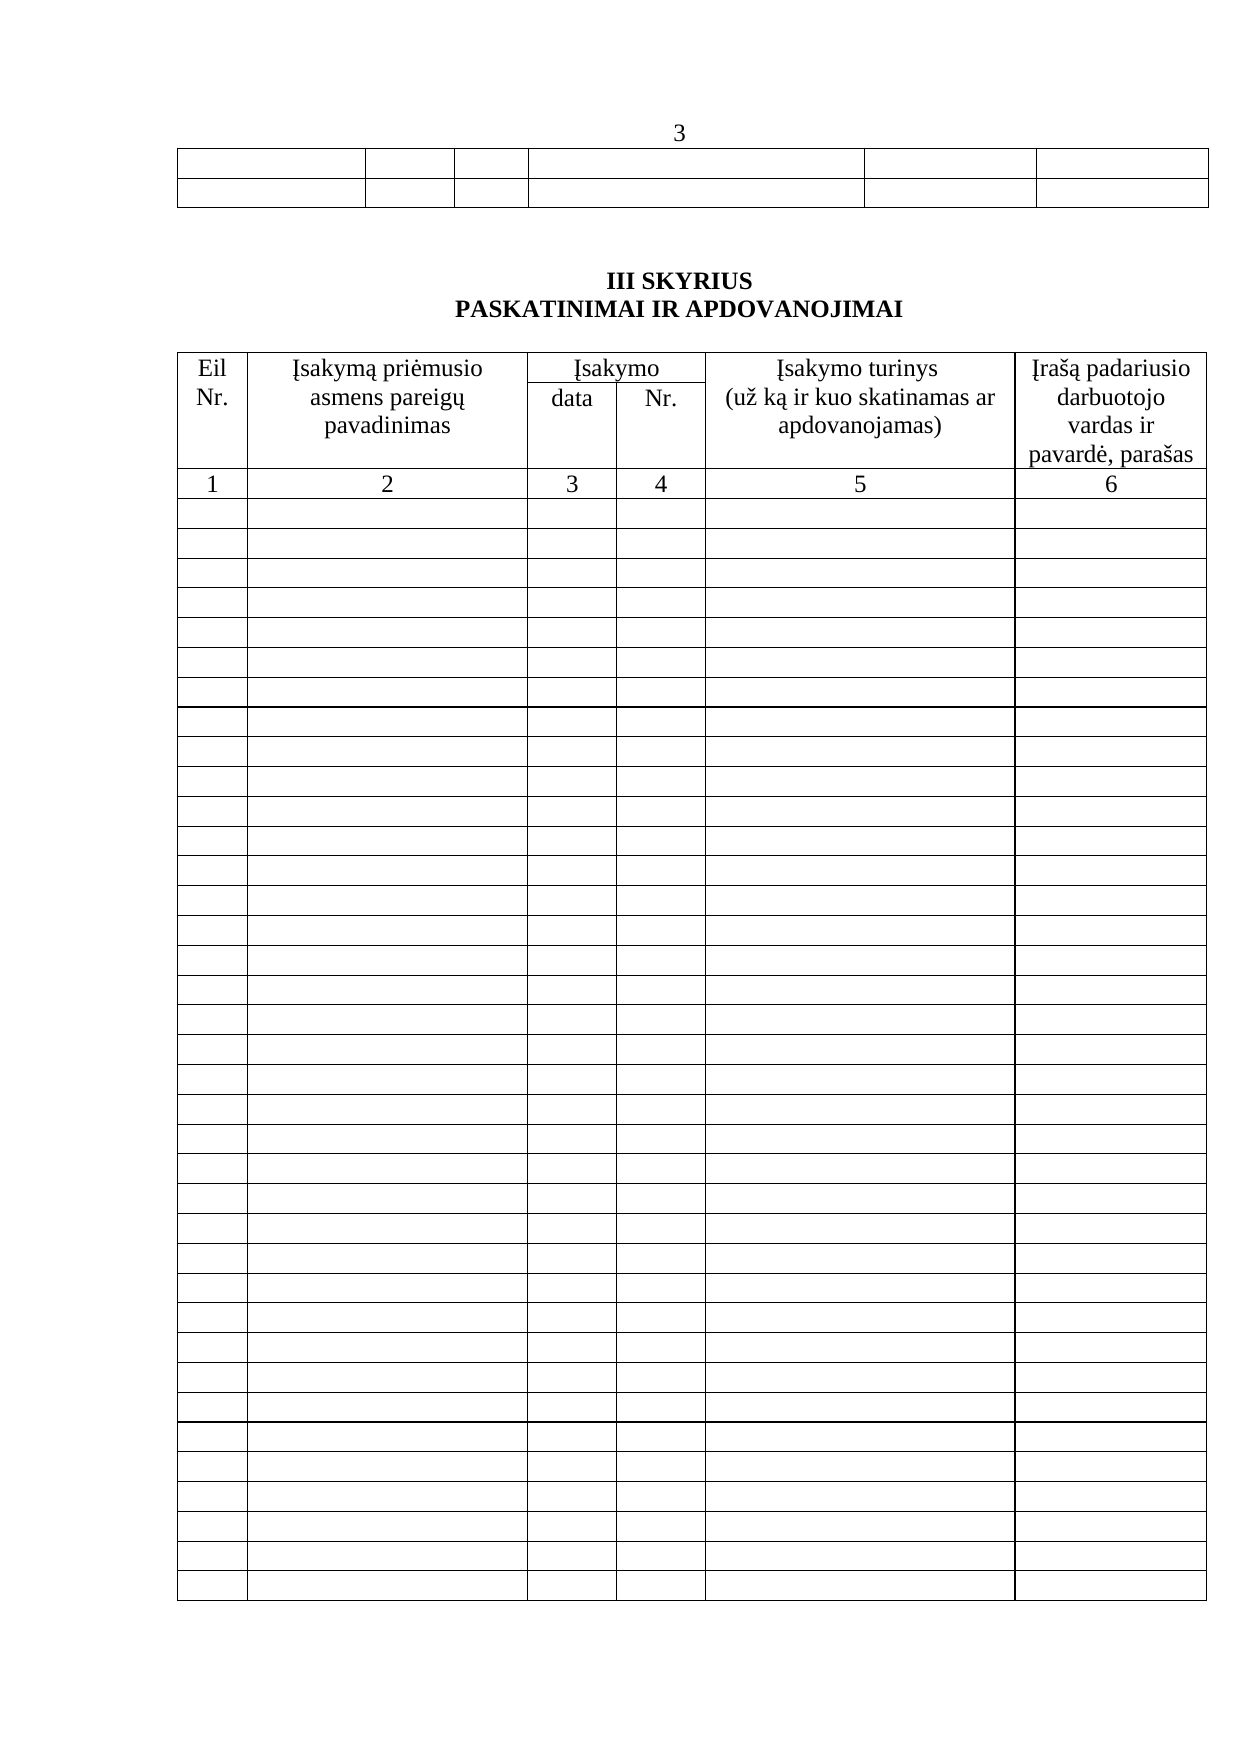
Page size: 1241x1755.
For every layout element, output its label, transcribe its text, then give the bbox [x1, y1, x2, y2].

table_cell [178, 856, 247, 885]
table_cell [617, 1005, 705, 1034]
table_cell [528, 1452, 616, 1481]
table_cell [248, 499, 527, 528]
table_cell data [528, 383, 616, 468]
table_header Įsakymą priėmusio asmens pareigų pavadinimas [248, 353, 527, 468]
table_cell [528, 1512, 616, 1541]
table_cell [1016, 1035, 1206, 1064]
table_cell [248, 797, 527, 826]
table_cell [528, 916, 616, 945]
table_cell [248, 1482, 527, 1511]
table_cell [248, 1005, 527, 1034]
table_cell [617, 1244, 705, 1272]
table_cell [1016, 529, 1206, 557]
table_cell [1016, 1512, 1206, 1541]
table_cell [248, 529, 527, 557]
table_cell [248, 976, 527, 1004]
table_cell [528, 1125, 616, 1153]
table_cell [617, 1274, 705, 1302]
table_cell [706, 737, 1014, 766]
table_cell [178, 1274, 247, 1302]
table_cell [706, 1095, 1014, 1123]
table_cell [706, 1035, 1014, 1064]
table_cell [706, 1452, 1014, 1481]
table_cell [617, 1482, 705, 1511]
table_cell [528, 678, 616, 706]
table_cell [455, 179, 528, 207]
table_cell [178, 1571, 247, 1600]
table_cell [1016, 1005, 1206, 1034]
table_cell [528, 1214, 616, 1243]
table_cell [706, 1244, 1014, 1272]
table_cell [706, 1423, 1014, 1451]
table_cell [706, 976, 1014, 1004]
table_cell [617, 1095, 705, 1123]
table_cell [248, 1035, 527, 1064]
table_cell [1016, 708, 1206, 736]
table_cell [528, 588, 616, 617]
table_cell [1037, 179, 1208, 207]
table_cell [1016, 678, 1206, 706]
table_cell [706, 1363, 1014, 1392]
table_cell [1016, 1274, 1206, 1302]
table_cell 1 [178, 469, 247, 498]
table_cell [617, 1423, 705, 1451]
table_cell [248, 1512, 527, 1541]
table_cell [178, 797, 247, 826]
table_cell [178, 1214, 247, 1243]
table_cell [706, 1065, 1014, 1094]
table_cell [178, 976, 247, 1004]
table_cell [1016, 916, 1206, 945]
table_cell [1016, 1214, 1206, 1243]
table_cell [1016, 856, 1206, 885]
table_cell [706, 559, 1014, 587]
table_cell [617, 1571, 705, 1600]
table_cell [1016, 797, 1206, 826]
table_cell 6 [1016, 469, 1206, 498]
table_cell [178, 1244, 247, 1272]
table_cell [1016, 1065, 1206, 1094]
table_cell [706, 1005, 1014, 1034]
table_cell [1016, 1423, 1206, 1451]
table_cell [248, 946, 527, 974]
table_cell [706, 827, 1014, 855]
table_cell [706, 767, 1014, 796]
table_cell [617, 678, 705, 706]
table_cell [1016, 737, 1206, 766]
table_cell [706, 946, 1014, 974]
table_cell [706, 1154, 1014, 1183]
table_cell 4 [617, 469, 705, 498]
table_cell [528, 1393, 616, 1421]
table_cell [617, 499, 705, 528]
table_cell [617, 1035, 705, 1064]
table_cell [528, 1005, 616, 1034]
table_cell [1016, 827, 1206, 855]
table_cell [617, 1303, 705, 1332]
table_cell [178, 559, 247, 587]
table_cell [178, 1125, 247, 1153]
table_cell [617, 529, 705, 557]
table_cell [1016, 946, 1206, 974]
table_cell [617, 1363, 705, 1392]
table_cell [248, 1274, 527, 1302]
table_cell [248, 1571, 527, 1600]
table_cell [178, 708, 247, 736]
table_cell [706, 1303, 1014, 1332]
table_cell [1016, 588, 1206, 617]
table_cell [617, 856, 705, 885]
table_cell [178, 1452, 247, 1481]
table_cell [528, 648, 616, 677]
table_cell [1016, 886, 1206, 915]
table_cell [617, 916, 705, 945]
title PASKATINIMAI IR APDOVANOJIMAI [177, 294, 1181, 323]
table_cell [617, 1154, 705, 1183]
table_header Įrašą padariusio darbuotojo vardas ir pavardė, parašas [1016, 353, 1206, 468]
table_cell [178, 1482, 247, 1511]
table_cell [528, 1571, 616, 1600]
table_cell [617, 886, 705, 915]
table_cell [248, 1214, 527, 1243]
table_cell [706, 1393, 1014, 1421]
table_cell [617, 976, 705, 1004]
table_cell [248, 1244, 527, 1272]
table_cell [1016, 1125, 1206, 1153]
table_cell [706, 916, 1014, 945]
table_cell [528, 827, 616, 855]
table_cell [617, 648, 705, 677]
table_cell [529, 179, 864, 207]
table_cell [178, 767, 247, 796]
table_cell [528, 559, 616, 587]
table_cell 2 [248, 469, 527, 498]
table_cell [706, 1482, 1014, 1511]
table_cell [706, 588, 1014, 617]
table_cell [178, 529, 247, 557]
table_cell [1016, 976, 1206, 1004]
table_cell [248, 1303, 527, 1332]
table_cell [248, 588, 527, 617]
table_cell [528, 946, 616, 974]
table_cell [248, 678, 527, 706]
table_cell [617, 827, 705, 855]
table_cell [178, 149, 365, 177]
table_cell [1016, 559, 1206, 587]
table_cell [248, 708, 527, 736]
table_cell [706, 1214, 1014, 1243]
table_cell [178, 827, 247, 855]
table_cell [1016, 1571, 1206, 1600]
table_cell [178, 499, 247, 528]
table_cell [248, 1452, 527, 1481]
table_cell [1016, 1154, 1206, 1183]
table_header Įsakymo turinys (už ką ir kuo skatinamas ar apdovanojamas) [706, 353, 1014, 468]
table_cell [528, 767, 616, 796]
table_cell [248, 916, 527, 945]
table_cell [706, 856, 1014, 885]
table_cell [617, 1393, 705, 1421]
table_header Eil Nr. [178, 353, 247, 468]
table_cell [248, 767, 527, 796]
table_cell [248, 1393, 527, 1421]
table_cell [528, 1244, 616, 1272]
table_cell [1016, 767, 1206, 796]
table_cell [528, 1542, 616, 1570]
table_cell [178, 916, 247, 945]
table_cell [706, 1571, 1014, 1600]
table_cell [706, 1184, 1014, 1213]
table_cell [706, 499, 1014, 528]
table_cell [1016, 1184, 1206, 1213]
table_cell [248, 1154, 527, 1183]
title III SKYRIUS [177, 266, 1181, 294]
table_cell [248, 1065, 527, 1094]
table_cell [1016, 1303, 1206, 1332]
table_cell [178, 1095, 247, 1123]
table_cell [706, 648, 1014, 677]
table_cell [248, 618, 527, 647]
table_cell [1016, 1095, 1206, 1123]
table_cell [706, 708, 1014, 736]
table_cell [178, 1005, 247, 1034]
table_cell [617, 1184, 705, 1213]
table_cell [1016, 1393, 1206, 1421]
table_cell [248, 1363, 527, 1392]
table_cell [178, 678, 247, 706]
table_cell [1016, 1452, 1206, 1481]
table_cell [248, 856, 527, 885]
table_cell [1016, 1333, 1206, 1362]
table_cell [865, 179, 1036, 207]
table_cell [1016, 1542, 1206, 1570]
table_cell [178, 588, 247, 617]
table_cell [1016, 648, 1206, 677]
table_cell [178, 1184, 247, 1213]
table_cell [248, 1095, 527, 1123]
table_cell [178, 618, 247, 647]
table_cell [248, 1542, 527, 1570]
table_cell [1037, 149, 1208, 177]
table_cell [248, 1333, 527, 1362]
table_cell [178, 1333, 247, 1362]
table_cell [706, 1542, 1014, 1570]
table_cell [706, 886, 1014, 915]
table_cell [248, 648, 527, 677]
table_cell 3 [528, 469, 616, 498]
table_cell [1016, 618, 1206, 647]
table_cell [617, 946, 705, 974]
table_cell [528, 976, 616, 1004]
table_cell [178, 1065, 247, 1094]
table_cell [706, 1125, 1014, 1153]
table_cell [617, 767, 705, 796]
table_cell [248, 1423, 527, 1451]
table_cell [455, 149, 528, 177]
table_cell [706, 797, 1014, 826]
table_cell [178, 1542, 247, 1570]
table_cell [528, 1184, 616, 1213]
table_cell [528, 708, 616, 736]
table_cell [178, 1303, 247, 1332]
table_cell [617, 1452, 705, 1481]
table_cell [528, 1482, 616, 1511]
table_cell [248, 886, 527, 915]
table_cell [528, 737, 616, 766]
table_cell [617, 618, 705, 647]
table_cell [528, 1333, 616, 1362]
table_cell [617, 1333, 705, 1362]
table_cell [248, 559, 527, 587]
table_cell [1016, 499, 1206, 528]
table_cell [178, 1154, 247, 1183]
table_cell Nr. [617, 383, 705, 468]
table_cell [248, 1125, 527, 1153]
table_cell [617, 559, 705, 587]
table_cell [528, 886, 616, 915]
table_cell [178, 737, 247, 766]
table_cell [528, 499, 616, 528]
table_cell [528, 1065, 616, 1094]
table_cell [248, 827, 527, 855]
table_cell [617, 1542, 705, 1570]
table_cell [528, 1303, 616, 1332]
table_cell [617, 588, 705, 617]
table_cell [248, 1184, 527, 1213]
table_header Įsakymo [528, 353, 705, 382]
table_cell [706, 529, 1014, 557]
table_cell [528, 1095, 616, 1123]
table_cell [528, 1154, 616, 1183]
table_cell [1016, 1482, 1206, 1511]
table_cell [617, 1125, 705, 1153]
table_cell [178, 946, 247, 974]
table_cell [248, 737, 527, 766]
table_cell [528, 797, 616, 826]
table_cell [706, 1274, 1014, 1302]
table_cell [528, 856, 616, 885]
table_cell [178, 1363, 247, 1392]
table_cell [617, 1512, 705, 1541]
table_cell [366, 149, 454, 177]
table_cell [178, 886, 247, 915]
table_cell 5 [706, 469, 1014, 498]
table_cell [617, 1214, 705, 1243]
table_cell [528, 1423, 616, 1451]
table_cell [178, 648, 247, 677]
table_cell [529, 149, 864, 177]
table_cell [528, 1274, 616, 1302]
table_cell [617, 797, 705, 826]
table_cell [178, 179, 365, 207]
table_cell [178, 1035, 247, 1064]
table_cell [178, 1423, 247, 1451]
table_cell [706, 678, 1014, 706]
table_cell [528, 529, 616, 557]
table_cell [366, 179, 454, 207]
table_cell [706, 1333, 1014, 1362]
table_cell [178, 1512, 247, 1541]
table_cell [1016, 1244, 1206, 1272]
table_cell [617, 737, 705, 766]
table_cell [528, 1035, 616, 1064]
table_cell [706, 1512, 1014, 1541]
table_cell [617, 708, 705, 736]
table_cell [865, 149, 1036, 177]
table_cell [528, 1363, 616, 1392]
table_cell [528, 618, 616, 647]
table_cell [617, 1065, 705, 1094]
table_cell [1016, 1363, 1206, 1392]
table_cell [178, 1393, 247, 1421]
table_cell [706, 618, 1014, 647]
